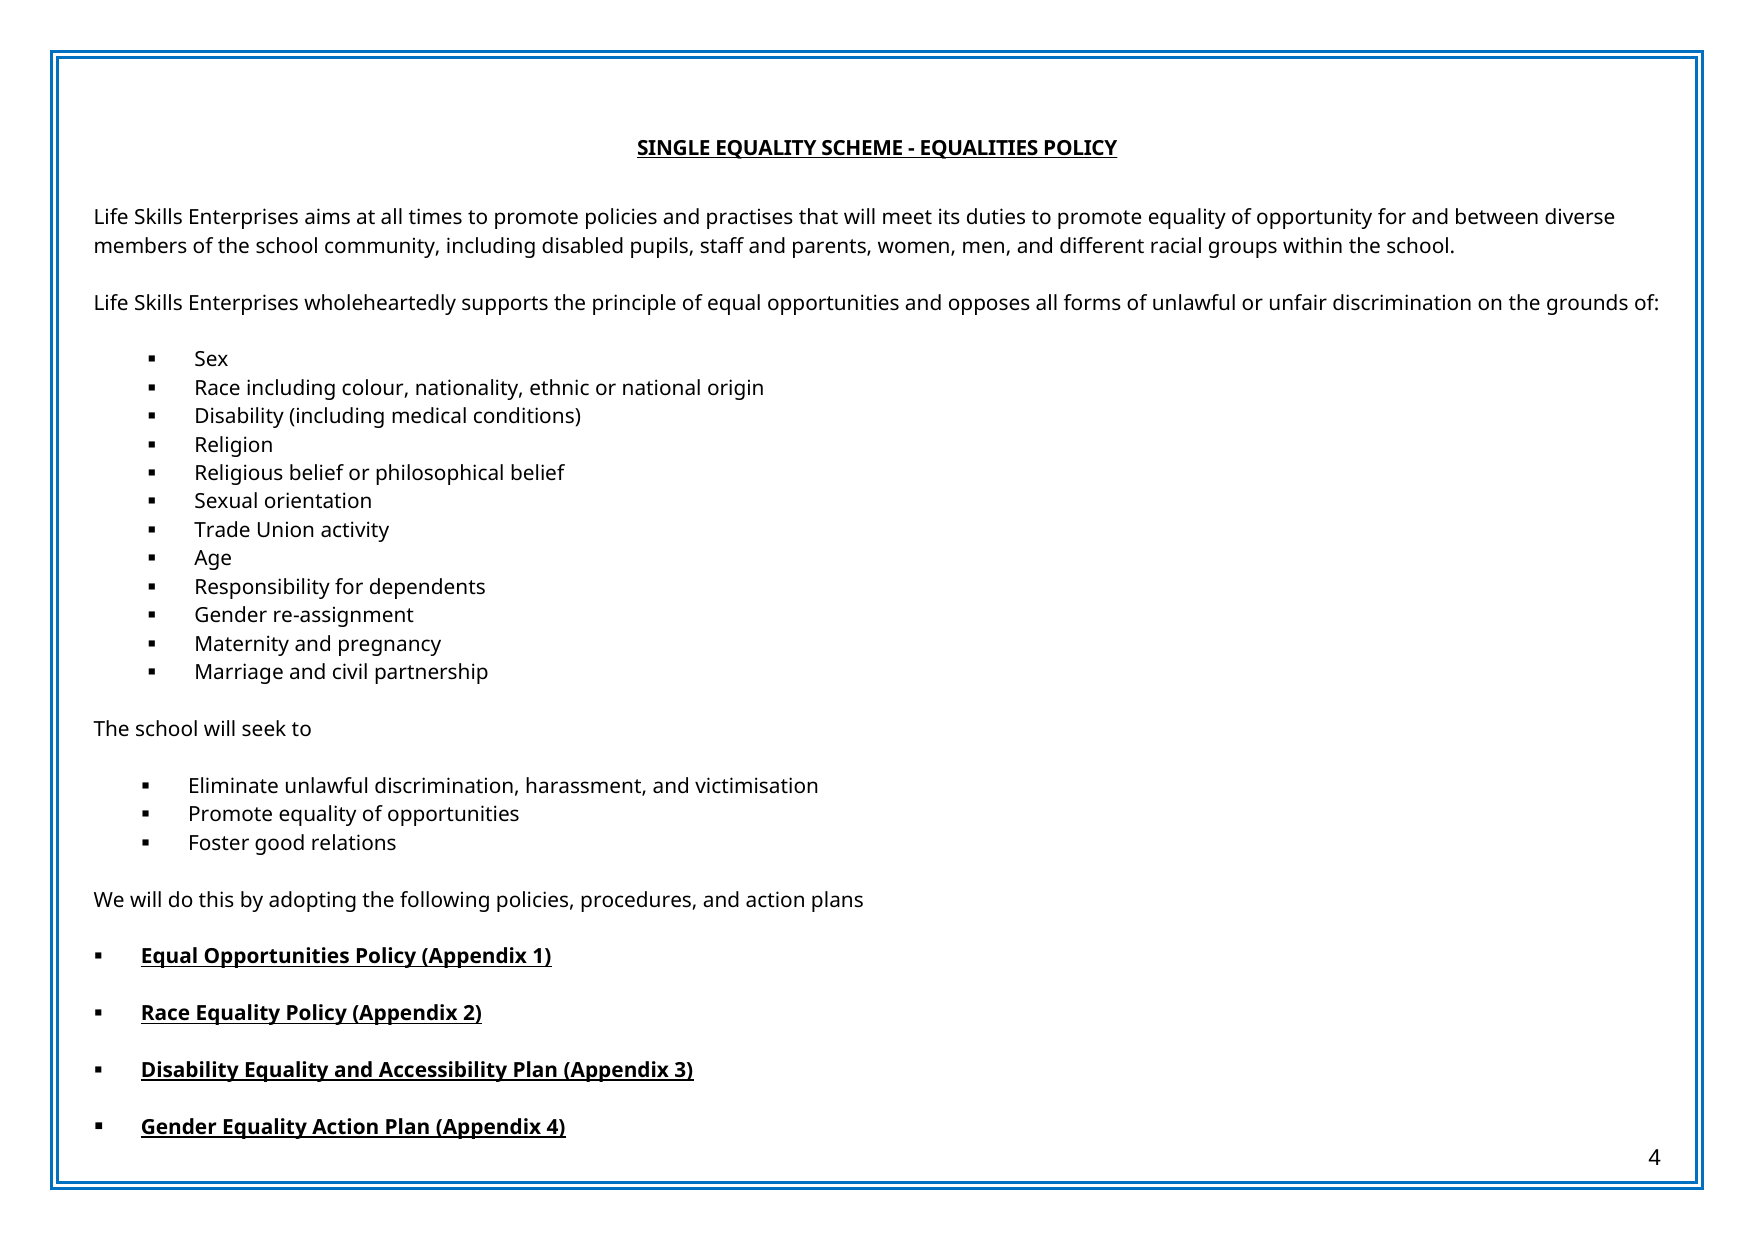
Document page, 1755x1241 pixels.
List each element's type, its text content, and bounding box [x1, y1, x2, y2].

list Promote equality of opportunities [141, 799, 1661, 828]
text We will do this by adopting the following policies, procedures, and action plans [93, 885, 1661, 913]
text The school will seek to [93, 714, 1661, 743]
list Age [147, 543, 1661, 572]
list Equal Opportunities Policy (Appendix 1) [93, 942, 1661, 970]
subtitle SINGLE EQUALITY SCHEME - EQUALITIES POLICY [93, 133, 1661, 161]
list Disability Equality and Accessibility Plan (Appendix 3) [93, 1055, 1661, 1084]
list Religious belief or philosophical belief [147, 458, 1661, 487]
list Religion [147, 430, 1661, 458]
list Gender Equality Action Plan (Appendix 4) [93, 1112, 1661, 1141]
list Marriage and civil partnership [147, 657, 1661, 686]
list Maternity and pregnancy [147, 629, 1661, 657]
list Sex [147, 344, 1661, 373]
text Life Skills Enterprises wholeheartedly supports the principle of equal opportunities and opposes all forms of unlawful or unfair discrimination on the grounds of: [93, 288, 1661, 316]
list Responsibility for dependents [147, 572, 1661, 600]
list Gender re-assignment [147, 600, 1661, 629]
text Life Skills Enterprises aims at all times to promote policies and practises that will meet its duties to promote equality of opportunity for and between diverse members of the school community, including disabled pupils, staff and parents, women, men, and different racial groups within the school. [93, 202, 1661, 259]
list Race Equality Policy (Appendix 2) [93, 998, 1661, 1027]
list Trade Union activity [147, 515, 1661, 543]
list Race including colour, nationality, ethnic or national origin [147, 373, 1661, 401]
list Disability (including medical conditions) [147, 401, 1661, 430]
list Foster good relations [141, 828, 1661, 856]
list Sexual orientation [147, 487, 1661, 515]
list Eliminate unlawful discrimination, harassment, and victimisation [141, 771, 1661, 799]
